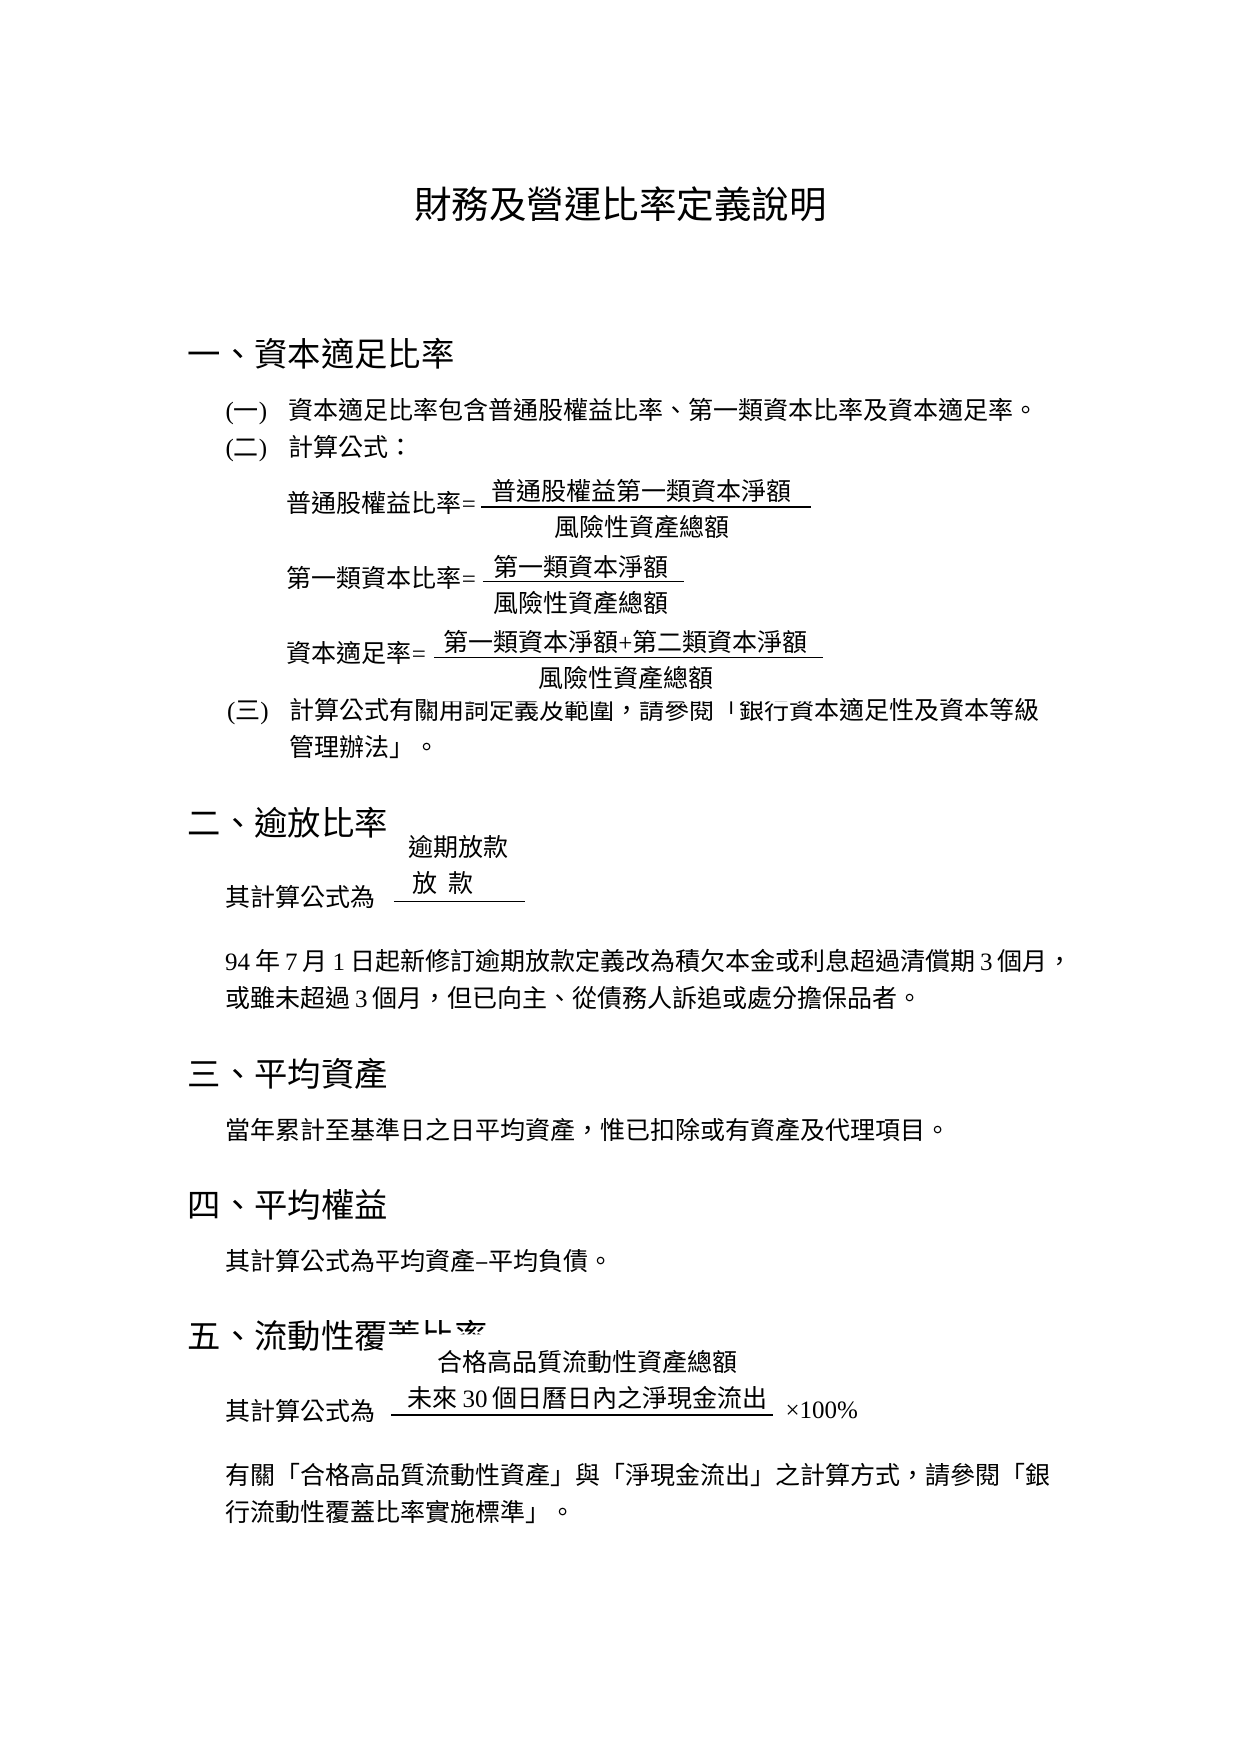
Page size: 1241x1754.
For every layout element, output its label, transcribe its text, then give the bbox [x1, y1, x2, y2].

text [526, 877, 1053, 914]
text [808, 483, 1053, 521]
text 財務及營運比率定義說明 [187, 164, 1053, 239]
text [685, 558, 1053, 596]
text 風險性資產總額 [493, 584, 669, 614]
text 第一類資本淨額+第二類資本淨額 [443, 622, 808, 657]
list 普通股權益第一類資本淨額 [490, 471, 793, 506]
text [824, 633, 1053, 671]
text 94年7月1日起新修訂逾期放款定義改為積欠本金或利息超過清償期3個月，或雖未超過3個月，但已向主、從債務人訴追或處分擔保品者。 [225, 941, 1053, 1016]
text 當年累計至基準日之日平均資產，惟已扣除或有資產及代理項目。 [225, 1109, 1053, 1147]
list 資本適足比率包含普通股權益比率、第一類資本比率及資本適足率。 [225, 389, 1073, 427]
text 逾期放款 [406, 828, 510, 864]
text 資本適足率= [225, 633, 427, 671]
text 一、資本適足比率 [187, 314, 1053, 389]
text 普通股權益比率= [225, 483, 474, 521]
text 有關「合格高品質流動性資產」與「淨現金流出」之計算方式，請參閱「銀行流動性覆蓋比率實施標準」。 [225, 1454, 1053, 1529]
text 二、逾放比率 [187, 783, 1053, 858]
list 計算公式： [225, 427, 1073, 464]
text 放 款 [406, 864, 510, 900]
text [895, 1391, 1053, 1428]
text 合格高品質流動性資產總額 [397, 1342, 777, 1378]
text 第一類資本淨額 [493, 547, 669, 581]
text 五、流動性覆蓋比率 [187, 1297, 1053, 1372]
text 其計算公式為 [225, 877, 390, 914]
text 其計算公式為平均資產–平均負債。 [225, 1241, 1053, 1278]
text 四、平均權益 [187, 1166, 1053, 1241]
text ×100% [785, 1395, 879, 1424]
text 風險性資產總額 [443, 658, 808, 694]
list 風險性資產總額 [490, 508, 793, 543]
text 三、平均資產 [187, 1034, 1053, 1109]
text 未來30個日曆日內之淨現金流出總額 [397, 1378, 777, 1414]
text 其計算公式為 [225, 1391, 770, 1428]
list 計算公式有關用詞定義及範圍，請參閱「銀行資本適足性及資本等級管理辦法」。 [227, 689, 1053, 764]
text 第一類資本比率= [225, 558, 477, 596]
